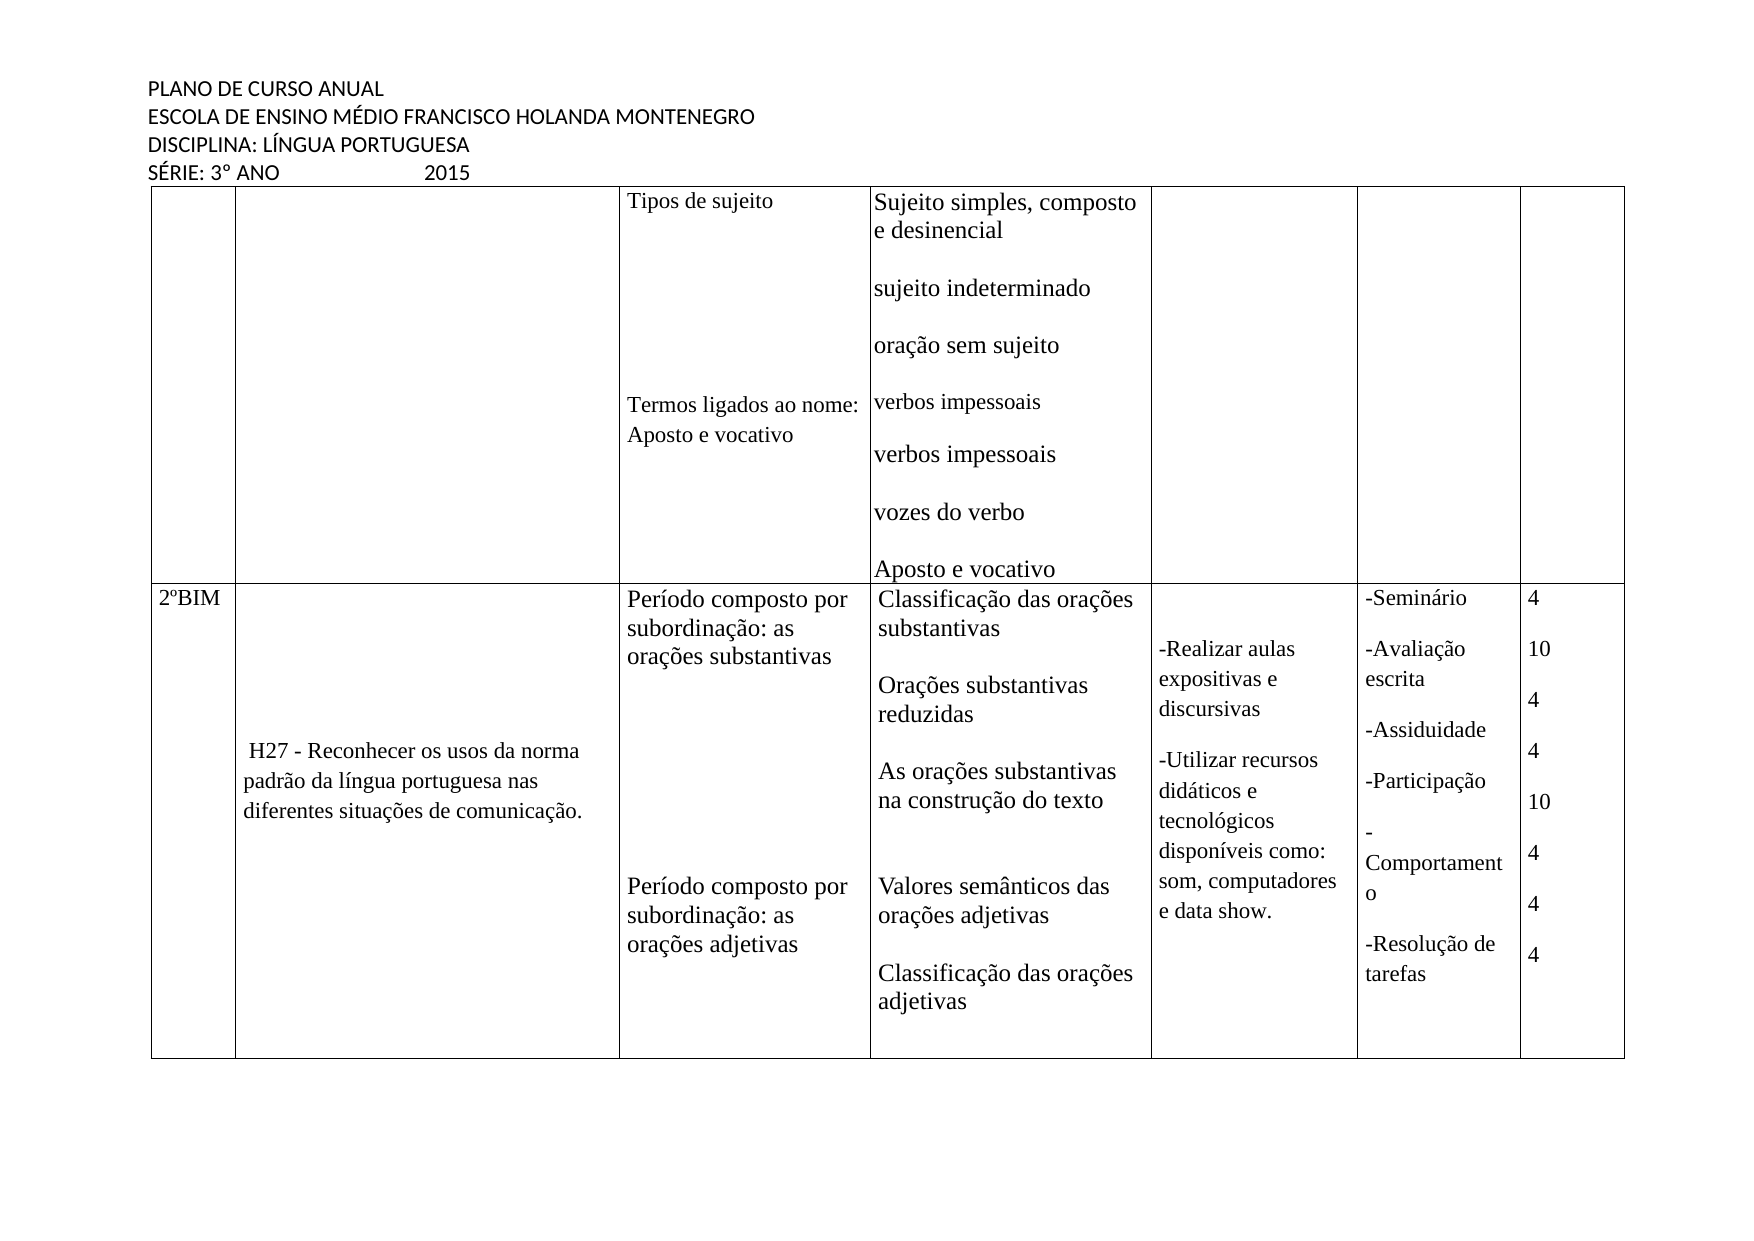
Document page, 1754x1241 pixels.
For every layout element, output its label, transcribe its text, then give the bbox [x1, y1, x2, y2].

table_cell -Realizar aulas expositivas e discursivas -Utilizar recursos didáticos e tecnológicos disponíveis como: som, computadores e data show. [1152, 584, 1357, 1058]
table_cell Classificação das orações substantivas Orações substantivas reduzidas As orações substantivas na construção do texto Valores semânticos das orações adjetivas Classificação das orações adjetivas [871, 584, 1151, 1058]
table_cell Período composto por subordinação: as orações substantivas Período composto por subordinação: as orações adjetivas [620, 584, 870, 1058]
table_cell H27 - Reconhecer os usos da norma padrão da língua portuguesa nas diferentes situações de comunicação. [236, 584, 619, 1058]
table_cell Tipos de sujeito Termos ligados ao nome: Aposto e vocativo [620, 187, 870, 583]
table_cell -Seminário -Avaliação escrita -Assiduidade -Participação -Comportamento -Resolução de tarefas [1358, 584, 1520, 1058]
table_cell [1521, 187, 1624, 583]
table_cell [1152, 187, 1357, 583]
table_cell 4 10 4 4 10 4 4 4 [1521, 584, 1624, 1058]
table_cell [152, 187, 235, 583]
table_cell [236, 187, 619, 583]
table_cell Sujeito simples, composto e desinencial sujeito indeterminado oração sem sujeito verbos impessoais verbos impessoais vozes do verbo Aposto e vocativo [871, 187, 1151, 583]
table_cell 2ºBIM [152, 584, 235, 1058]
table_cell [1358, 187, 1520, 583]
